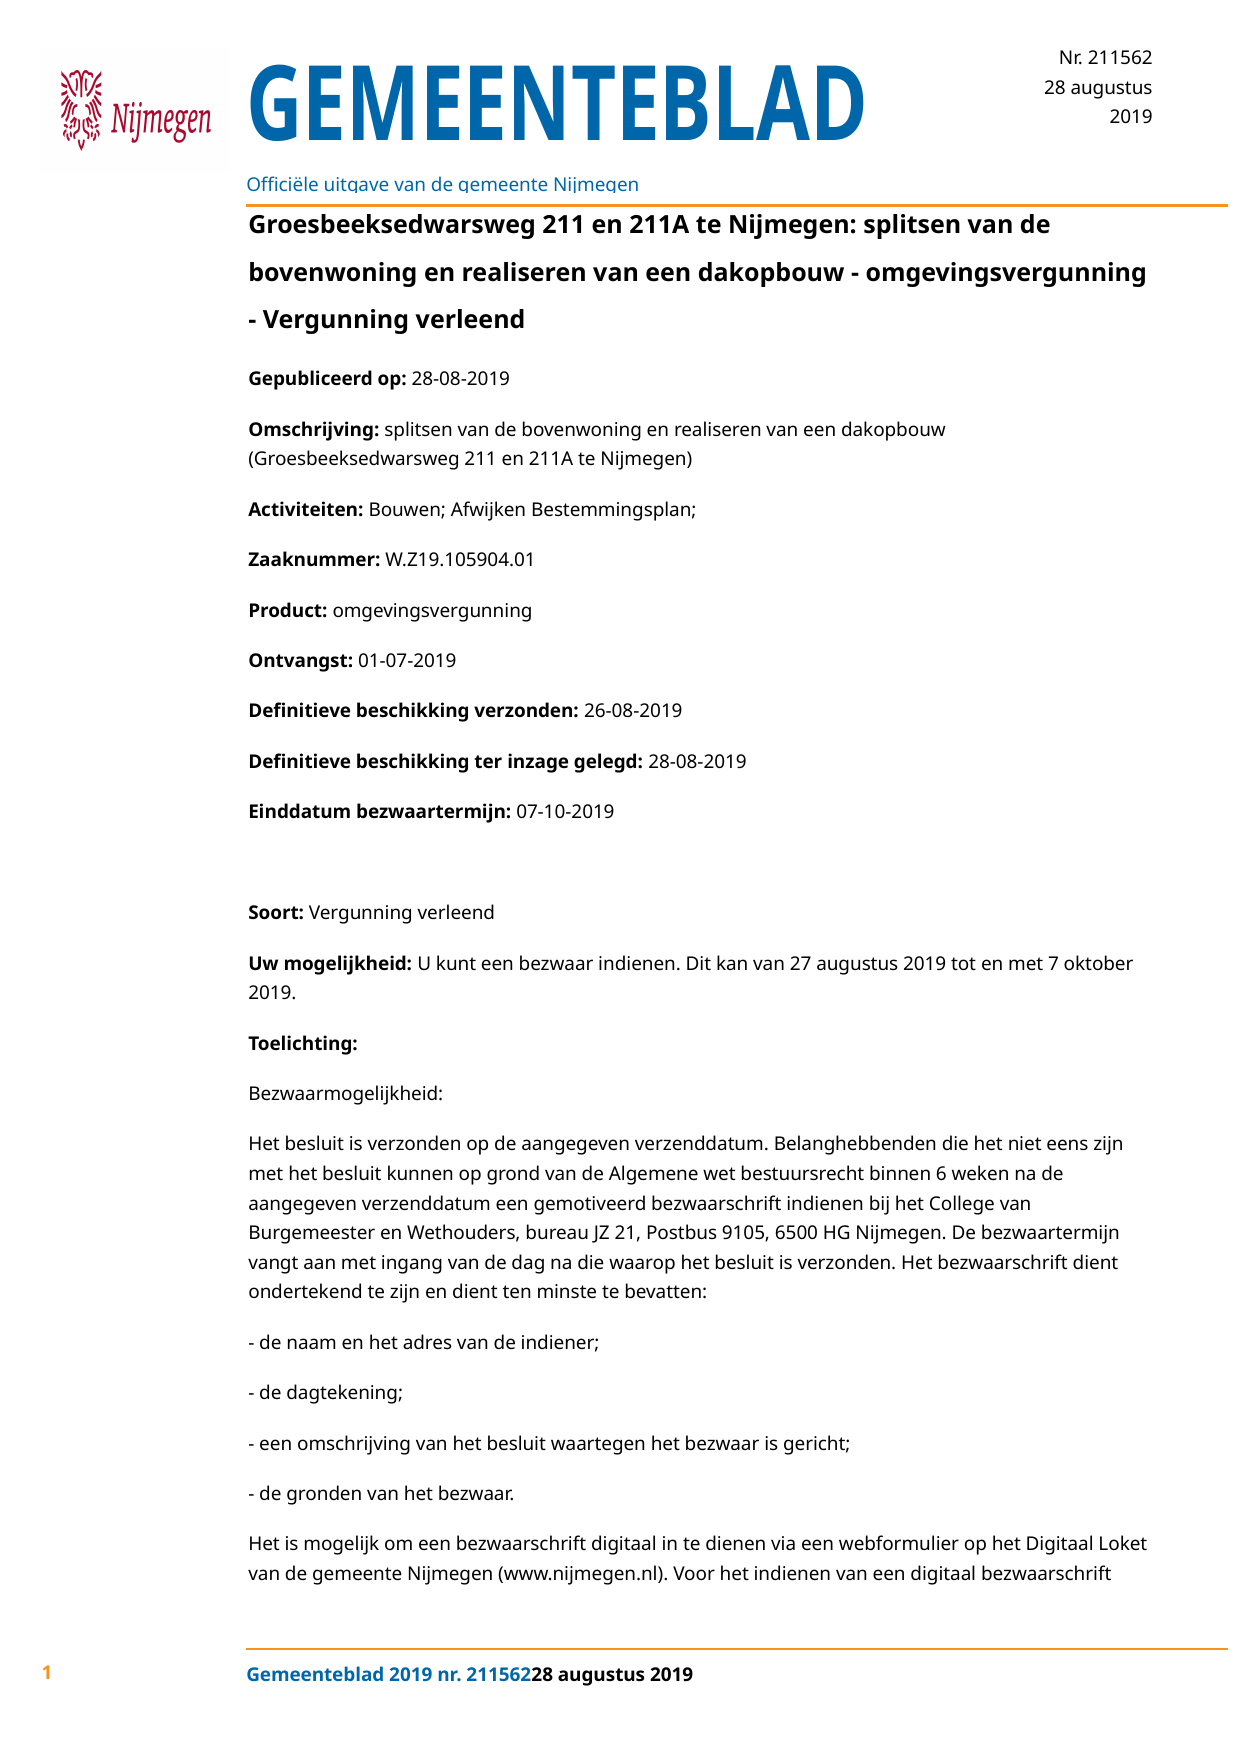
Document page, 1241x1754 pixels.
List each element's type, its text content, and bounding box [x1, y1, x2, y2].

text Definitieve beschikking verzonden: 26-08-2019 [248, 698, 1152, 723]
text Toelichting: [248, 1030, 1152, 1055]
text Soort: Vergunning verleend [248, 899, 1152, 925]
text Einddatum bezwaartermijn: 07-10-2019 [248, 798, 1152, 824]
text Product: omgevingsvergunning [248, 597, 1152, 622]
text - de dagtekening; [248, 1379, 1152, 1405]
text Omschrijving: splitsen van de bovenwoning en realiseren van een dakopbouw (Groesbeeksedwarsweg 211 en 211A te Nijmegen) [248, 416, 1152, 471]
picture [41, 47, 231, 172]
text Zaaknummer: W.Z19.105904.01 [248, 546, 1152, 572]
text Bezwaarmogelijkheid: [248, 1080, 1152, 1106]
text Activiteiten: Bouwen; Afwijken Bestemmingsplan; [248, 496, 1152, 522]
text Ontvangst: 01-07-2019 [248, 647, 1152, 673]
text Definitieve beschikking ter inzage gelegd: 28-08-2019 [248, 748, 1152, 774]
text Het is mogelijk om een bezwaarschrift digitaal in te dienen via een webformulier op het Digitaal Loket van de gemeente Nijmegen (www.nijmegen.nl). Voor het indienen van een digitaal bezwaarschrift [248, 1531, 1152, 1586]
text Uw mogelijkheid: U kunt een bezwaar indienen. Dit kan van 27 augustus 2019 tot en met 7 oktober 2019. [248, 950, 1152, 1005]
text Het besluit is verzonden op de aangegeven verzenddatum. Belanghebbenden die het niet eens zijn met het besluit kunnen op grond van de Algemene wet bestuursrecht binnen 6 weken na de aangegeven verzenddatum een gemotiveerd bezwaarschrift indienen bij het College van Burgemeester en Wethouders, bureau JZ 21, Postbus 9105, 6500 HG Nijmegen. De bezwaartermijn vangt aan met ingang van de dag na die waarop het besluit is verzonden. Het bezwaarschrift dient ondertekend te zijn en dient ten minste te bevatten: [248, 1131, 1152, 1304]
text Gepubliceerd op: 28-08-2019 [248, 366, 1152, 391]
text Groesbeeksedwarsweg 211 en 211A te Nijmegen: splitsen van de bovenwoning en realiseren van een dakopbouw - omgevingsvergunning - Vergunning verleend [248, 207, 1152, 336]
text - een omschrijving van het besluit waartegen het bezwaar is gericht; [248, 1430, 1152, 1455]
text - de naam en het adres van de indiener; [248, 1329, 1152, 1354]
text - de gronden van het bezwaar. [248, 1480, 1152, 1506]
